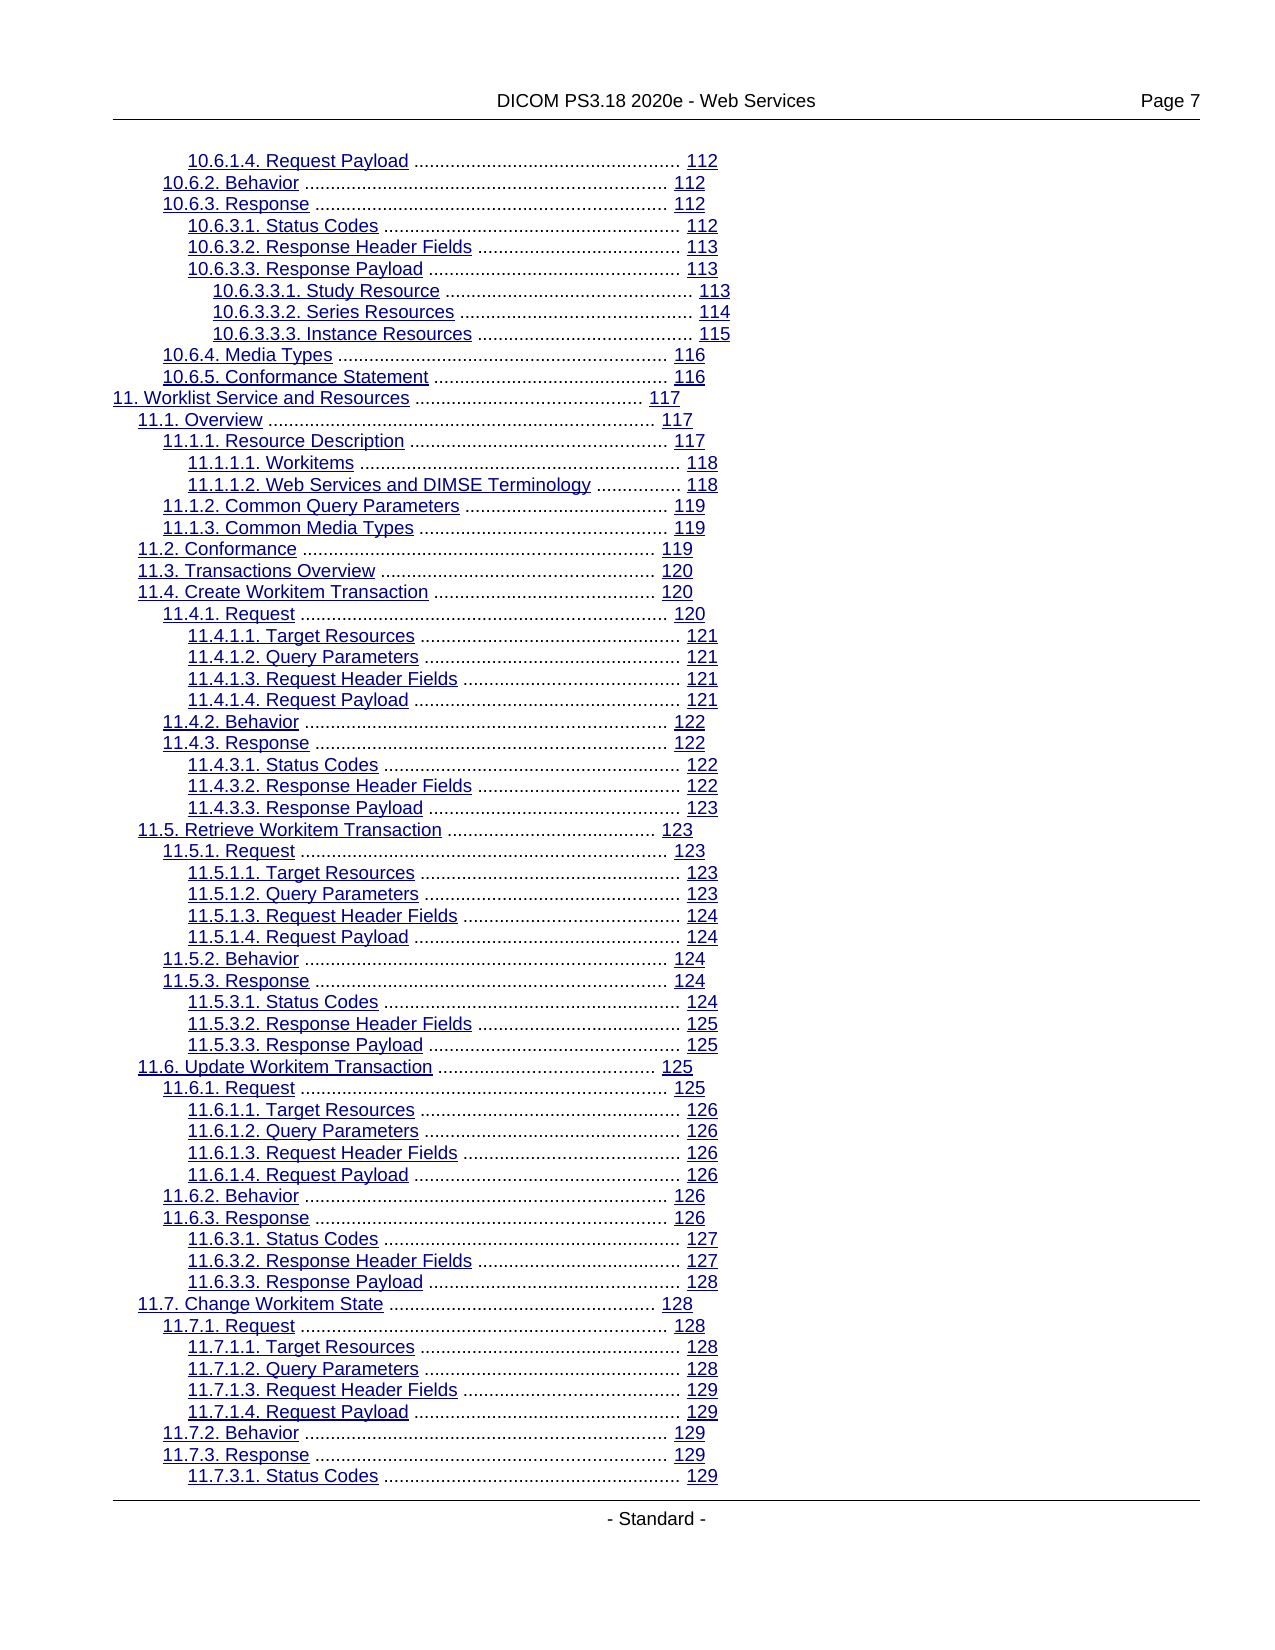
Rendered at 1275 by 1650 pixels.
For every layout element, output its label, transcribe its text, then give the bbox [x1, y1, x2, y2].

text 10.6.3. Response 0 [162, 193, 1175, 215]
text 10.6.3.3.2. Series Resources 0 [212, 301, 1175, 322]
text 10.6.3.3. Response Payload 0 [187, 258, 1175, 279]
text 11.5.2. Behavior 0 [162, 948, 1175, 969]
text 11.7.1. Request 0 [162, 1314, 1175, 1336]
text 11.5.3.3. Response Payload 0 [187, 1034, 1175, 1056]
text 11.7. Change Workitem State 0 [137, 1293, 1175, 1314]
text 11.6.3.2. Response Header Fields 0 [187, 1250, 1175, 1271]
text 11.1.1. Resource Description 0 [162, 430, 1175, 452]
text 11.6.1.2. Query Parameters 0 [187, 1120, 1175, 1142]
text 11.5.1.2. Query Parameters 0 [187, 883, 1175, 905]
text 10.6.1.4. Request Payload 0 [187, 150, 1175, 172]
text 11.7.3.1. Status Codes 0 [187, 1465, 1175, 1487]
text 11.3. Transactions Overview 0 [137, 560, 1175, 581]
text 11.4.1.2. Query Parameters 0 [187, 646, 1175, 667]
text 11.7.1.2. Query Parameters 0 [187, 1357, 1175, 1379]
text 11.1.1.2. Web Services and DIMSE Terminology 0 [187, 473, 1175, 495]
text 11.7.1.3. Request Header Fields 0 [187, 1379, 1175, 1401]
text 11.4.3. Response 0 [162, 732, 1175, 754]
text 11.5.1. Request 0 [162, 840, 1175, 862]
text 11.5. Retrieve Workitem Transaction 0 [137, 818, 1175, 840]
text 11.7.3. Response 0 [162, 1444, 1175, 1465]
text 11.5.3.1. Status Codes 0 [187, 991, 1175, 1012]
text 11.5.1.4. Request Payload 0 [187, 926, 1175, 948]
text 11.2. Conformance 0 [137, 538, 1175, 560]
text 11.7.1.4. Request Payload 0 [187, 1401, 1175, 1422]
text 11.5.3.2. Response Header Fields 0 [187, 1012, 1175, 1034]
text 11.6.1. Request 0 [162, 1077, 1175, 1099]
text 11.1.3. Common Media Types 0 [162, 517, 1175, 538]
text 11.6.3. Response 0 [162, 1207, 1175, 1228]
text 10.6.3.2. Response Header Fields 0 [187, 236, 1175, 258]
text 10.6.5. Conformance Statement 0 [162, 366, 1175, 387]
text 11.4.3.3. Response Payload 0 [187, 797, 1175, 818]
text 11.4.3.2. Response Header Fields 0 [187, 775, 1175, 797]
text 11.4.3.1. Status Codes 0 [187, 754, 1175, 775]
text 11.6.3.3. Response Payload 0 [187, 1271, 1175, 1293]
text 11.4.1.4. Request Payload 0 [187, 689, 1175, 711]
text 10.6.3.1. Status Codes 0 [187, 215, 1175, 236]
text 10.6.3.3.3. Instance Resources 0 [212, 322, 1175, 344]
text 11.4.2. Behavior 0 [162, 711, 1175, 732]
text 11.4.1.3. Request Header Fields 0 [187, 667, 1175, 689]
text 11.6.3.1. Status Codes 0 [187, 1228, 1175, 1250]
text 11.4.1. Request 0 [162, 603, 1175, 624]
text 11.7.2. Behavior 0 [162, 1422, 1175, 1444]
text 11.6.1.4. Request Payload 0 [187, 1163, 1175, 1185]
text 11.4. Create Workitem Transaction 0 [137, 581, 1175, 603]
text 10.6.4. Media Types 0 [162, 344, 1175, 366]
text 11.5.1.3. Request Header Fields 0 [187, 905, 1175, 926]
text 11.1.1.1. Workitems 0 [187, 452, 1175, 473]
text 10.6.3.3.1. Study Resource 0 [212, 279, 1175, 301]
text 11.4.1.1. Target Resources 0 [187, 624, 1175, 646]
text 11.1. Overview 0 [137, 409, 1175, 430]
text 10.6.2. Behavior 0 [162, 172, 1175, 193]
text 11.5.1.1. Target Resources 0 [187, 862, 1175, 883]
text 11. Worklist Service and Resources 0 [112, 387, 1175, 409]
text 11.6.2. Behavior 0 [162, 1185, 1175, 1207]
text 11.1.2. Common Query Parameters 0 [162, 495, 1175, 517]
text 11.6.1.1. Target Resources 0 [187, 1099, 1175, 1120]
text 11.7.1.1. Target Resources 0 [187, 1336, 1175, 1357]
text 11.6. Update Workitem Transaction 0 [137, 1056, 1175, 1077]
text 11.6.1.3. Request Header Fields 0 [187, 1142, 1175, 1163]
text 11.5.3. Response 0 [162, 969, 1175, 991]
